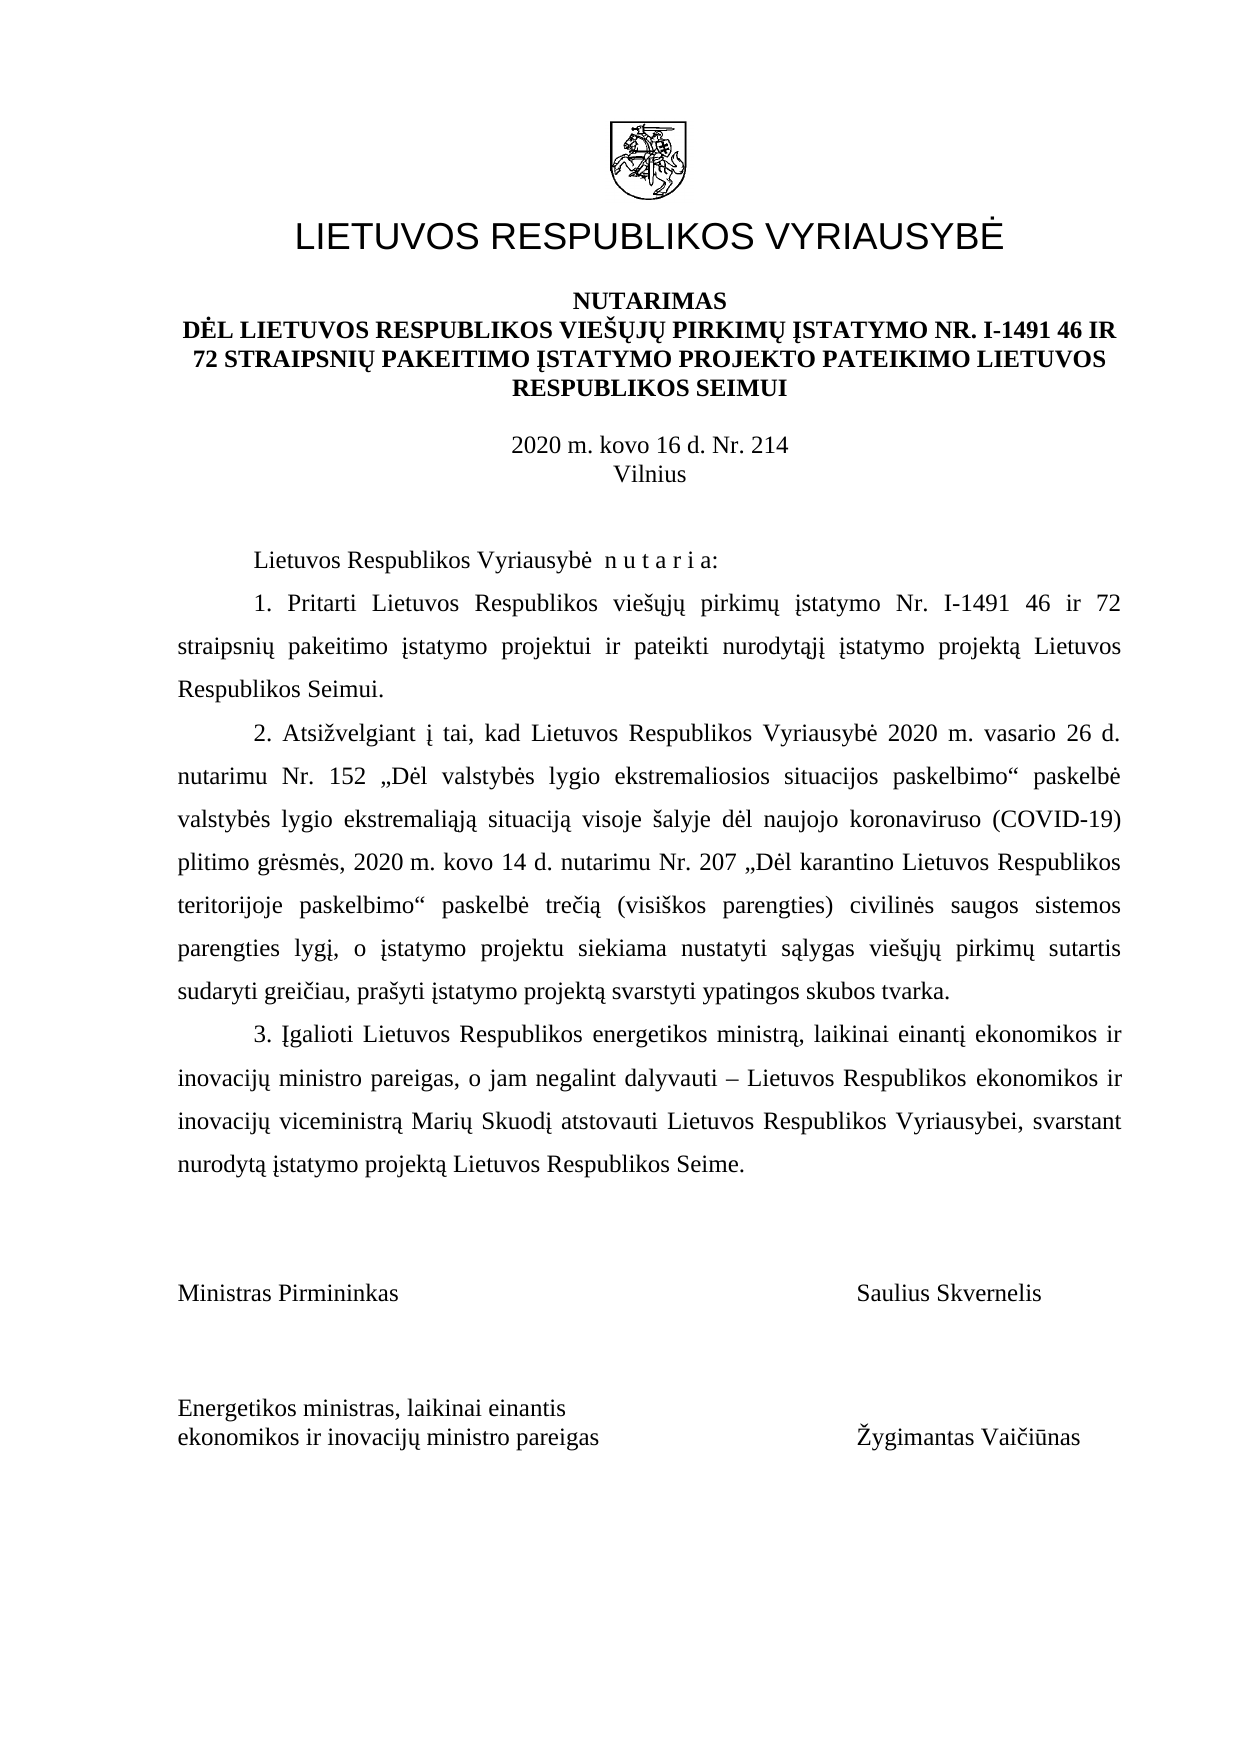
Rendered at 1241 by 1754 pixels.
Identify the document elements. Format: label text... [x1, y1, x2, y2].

text Vilnius [177, 459, 1122, 488]
text 3. Įgalioti Lietuvos Respublikos energetikos ministrą, laikinai einantį ekonomikos ir inovacijų ministro pareigas, o jam negalint dalyvauti – Lietuvos Respublikos ekonomikos ir inovacijų viceministrą Marių Skuodį atstovauti Lietuvos Respublikos Vyriausybei, svarstant nurodytą įstatymo projektą Lietuvos Respublikos Seime. [177, 1019, 1122, 1178]
text 2020 m. kovo 16 d. Nr. 214 [177, 430, 1122, 459]
text Ministras Pirmininkas Saulius Skvernelis [177, 1278, 1122, 1307]
text 1. Pritarti Lietuvos Respublikos viešųjų pirkimų įstatymo Nr. I-1491 46 ir 72 straipsnių pakeitimo įstatymo projektui ir pateikti nurodytąjį įstatymo projektą Lietuvos Respublikos Seimui. [177, 588, 1122, 703]
text ekonomikos ir inovacijų ministro pareigas Žygimantas Vaičiūnas [177, 1422, 1122, 1451]
text Lietuvos Respublikos Vyriausybė [177, 214, 1122, 258]
text DĖL LIETUVOS RESPUBLIKOS VIEŠŲJŲ PIRKIMŲ ĮSTATYMO NR. I-1491 46 IR 72 STRAIPSNIŲ PAKEITIMO ĮSTATYMO PROJEKTO PATEIKIMO LIETUVOS RESPUBLIKOS SEIMUI [177, 315, 1122, 401]
text 2. Atsižvelgiant į tai, kad Lietuvos Respublikos Vyriausybė 2020 m. vasario 26 d. nutarimu Nr. 152 „Dėl valstybės lygio ekstremaliosios situacijos paskelbimo“ paskelbė valstybės lygio ekstremaliąją situaciją visoje šalyje dėl naujojo koronaviruso (COVID-19) plitimo grėsmės, 2020 m. kovo 14 d. nutarimu Nr. 207 „Dėl karantino Lietuvos Respublikos teritorijoje paskelbimo“ paskelbė trečią (visiškos parengties) civilinės saugos sistemos parengties lygį, o įstatymo projektu siekiama nustatyti sąlygas viešųjų pirkimų sutartis sudaryti greičiau, prašyti įstatymo projektą svarstyti ypatingos skubos tvarka. [177, 718, 1122, 1005]
text nutarimas [177, 286, 1122, 315]
text Lietuvos Respublikos Vyriausybė n u t a r i a: [177, 545, 1122, 574]
text Energetikos ministras, laikinai einantis [177, 1393, 1122, 1422]
